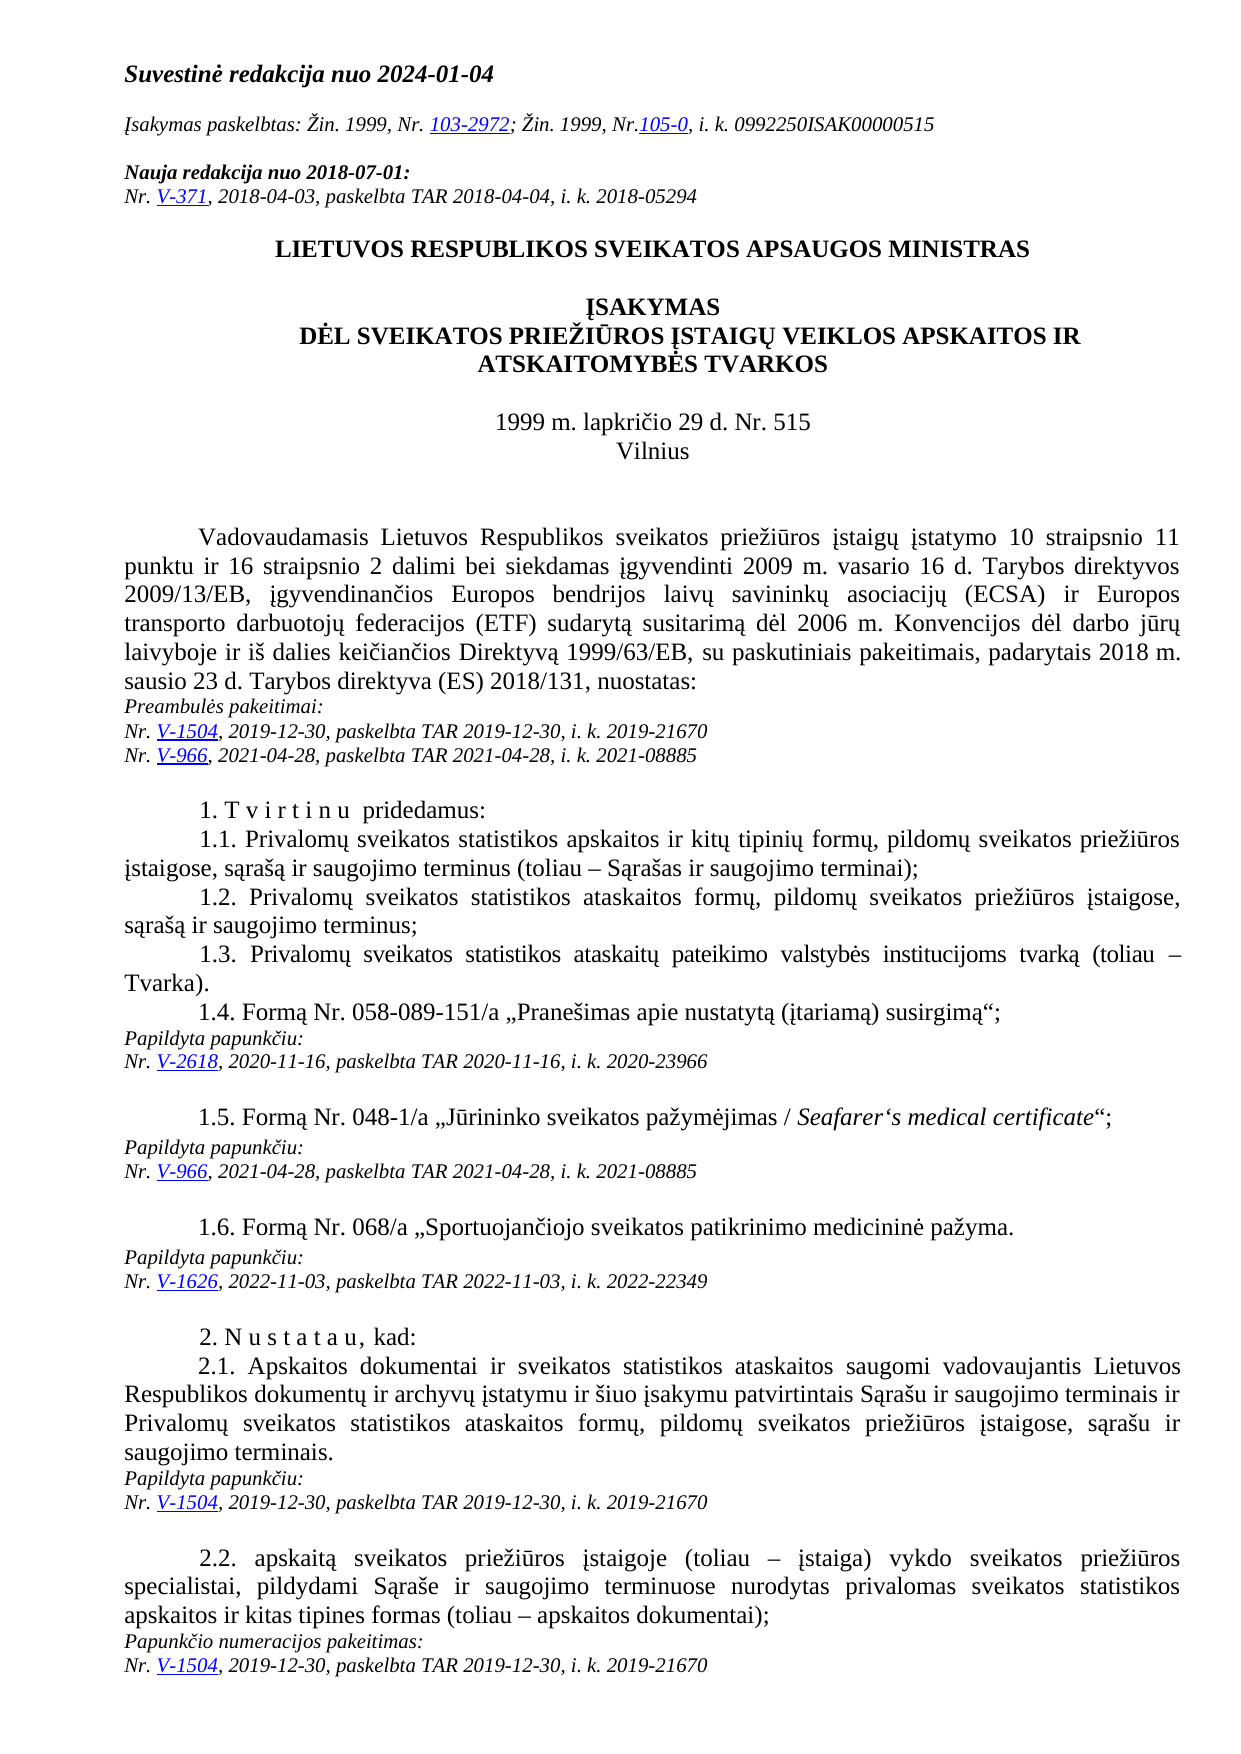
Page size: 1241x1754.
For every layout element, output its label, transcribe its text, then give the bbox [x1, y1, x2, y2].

text 1999 m. lapkričio 29 d. Nr. 515 [124, 407, 1181, 436]
text Nr. V-966, 2021-04-28, paskelbta TAR 2021-04-28, i. k. 2021-08885 [124, 1159, 1181, 1183]
text 1.4. Formą Nr. 058-089-151/a „Pranešimas apie nustatytą (įtariamą) susirgimą“; [124, 997, 1181, 1025]
text Nr. V-1504, 2019-12-30, paskelbta TAR 2019-12-30, i. k. 2019-21670 [124, 1490, 1181, 1514]
text 2. Nustatau, kad: [124, 1322, 1181, 1351]
text Nr. V-1626, 2022-11-03, paskelbta TAR 2022-11-03, i. k. 2022-22349 [124, 1269, 1181, 1293]
text Įsakymas paskelbtas: Žin. 1999, Nr. 103-2972; Žin. 1999, Nr.105-0, i. k. 0992250ISAK00000515 [124, 112, 1181, 136]
text Vilnius [124, 436, 1181, 464]
text DĖL SVEIKATOS PRIEŽIŪROS ĮSTAIGŲ VEIKLOS APSKAITOS IR ATSKAITOMYBĖS TVARKOS [124, 321, 1181, 378]
text Papildyta papunkčiu: [124, 1466, 1181, 1490]
text Suvestinė redakcija nuo 2024-01-04 [124, 59, 1181, 88]
text 1. Tvirtinu pridedamus: [124, 795, 1181, 824]
text 1.1. Privalomų sveikatos statistikos apskaitos ir kitų tipinių formų, pildomų sveikatos priežiūros įstaigose, sąrašą ir saugojimo terminus (toliau – Sąrašas ir saugojimo terminai); [124, 824, 1181, 882]
text 1.5. Formą Nr. 048-1/a „Jūrininko sveikatos pažymėjimas / Seafarer‘s medical certificate“; [124, 1102, 1181, 1131]
text 1.2. Privalomų sveikatos statistikos ataskaitos formų, pildomų sveikatos priežiūros įstaigose, sąrašą ir saugojimo terminus; [124, 882, 1181, 939]
text Nr. V-1504, 2019-12-30, paskelbta TAR 2019-12-30, i. k. 2019-21670 [124, 718, 1181, 743]
text Papildyta papunkčiu: [124, 1025, 1181, 1049]
text Papildyta papunkčiu: [124, 1245, 1181, 1269]
text Vadovaudamasis Lietuvos Respublikos sveikatos priežiūros įstaigų įstatymo 10 straipsnio 11 punktu ir 16 straipsnio 2 dalimi bei siekdamas įgyvendinti 2009 m. vasario 16 d. Tarybos direktyvos 2009/13/EB, įgyvendinančios Europos bendrijos laivų savininkų asociacijų (ECSA) ir Europos transporto darbuotojų federacijos (ETF) sudarytą susitarimą dėl 2006 m. Konvencijos dėl darbo jūrų laivyboje ir iš dalies keičiančios Direktyvą 1999/63/EB, su paskutiniais pakeitimais, padarytais 2018 m. sausio 23 d. Tarybos direktyva (ES) 2018/131, nuostatas: [124, 522, 1181, 694]
text 2.1. Apskaitos dokumentai ir sveikatos statistikos ataskaitos saugomi vadovaujantis Lietuvos Respublikos dokumentų ir archyvų įstatymu ir šiuo įsakymu patvirtintais Sąrašu ir saugojimo terminais ir Privalomų sveikatos statistikos ataskaitos formų, pildomų sveikatos priežiūros įstaigose, sąrašu ir saugojimo terminais. [124, 1351, 1181, 1466]
text ĮSAKYMAS [124, 292, 1181, 321]
text 2.2. apskaitą sveikatos priežiūros įstaigoje (toliau – įstaiga) vykdo sveikatos priežiūros specialistai, pildydami Sąraše ir saugojimo terminuose nurodytas privalomas sveikatos statistikos apskaitos ir kitas tipines formas (toliau – apskaitos dokumentai); [124, 1543, 1181, 1629]
text Papunkčio numeracijos pakeitimas: [124, 1629, 1181, 1653]
text 1.3. Privalomų sveikatos statistikos ataskaitų pateikimo valstybės institucijoms tvarką (toliau – Tvarka). [124, 939, 1181, 997]
text Nr. V-2618, 2020-11-16, paskelbta TAR 2020-11-16, i. k. 2020-23966 [124, 1049, 1181, 1073]
text LIETUVOS RESPUBLIKOS SVEIKATOS APSAUGOS MINISTRAS [124, 234, 1181, 263]
text Nauja redakcija nuo 2018-07-01: [124, 160, 1181, 184]
text Nr. V-966, 2021-04-28, paskelbta TAR 2021-04-28, i. k. 2021-08885 [124, 743, 1181, 767]
text Nr. V-371, 2018-04-03, paskelbta TAR 2018-04-04, i. k. 2018-05294 [124, 184, 1181, 208]
text Papildyta papunkčiu: [124, 1135, 1181, 1159]
text Preambulės pakeitimai: [124, 694, 1181, 718]
text 1.6. Formą Nr. 068/a „Sportuojančiojo sveikatos patikrinimo medicininė pažyma. [124, 1212, 1181, 1241]
text Nr. V-1504, 2019-12-30, paskelbta TAR 2019-12-30, i. k. 2019-21670 [124, 1653, 1181, 1677]
